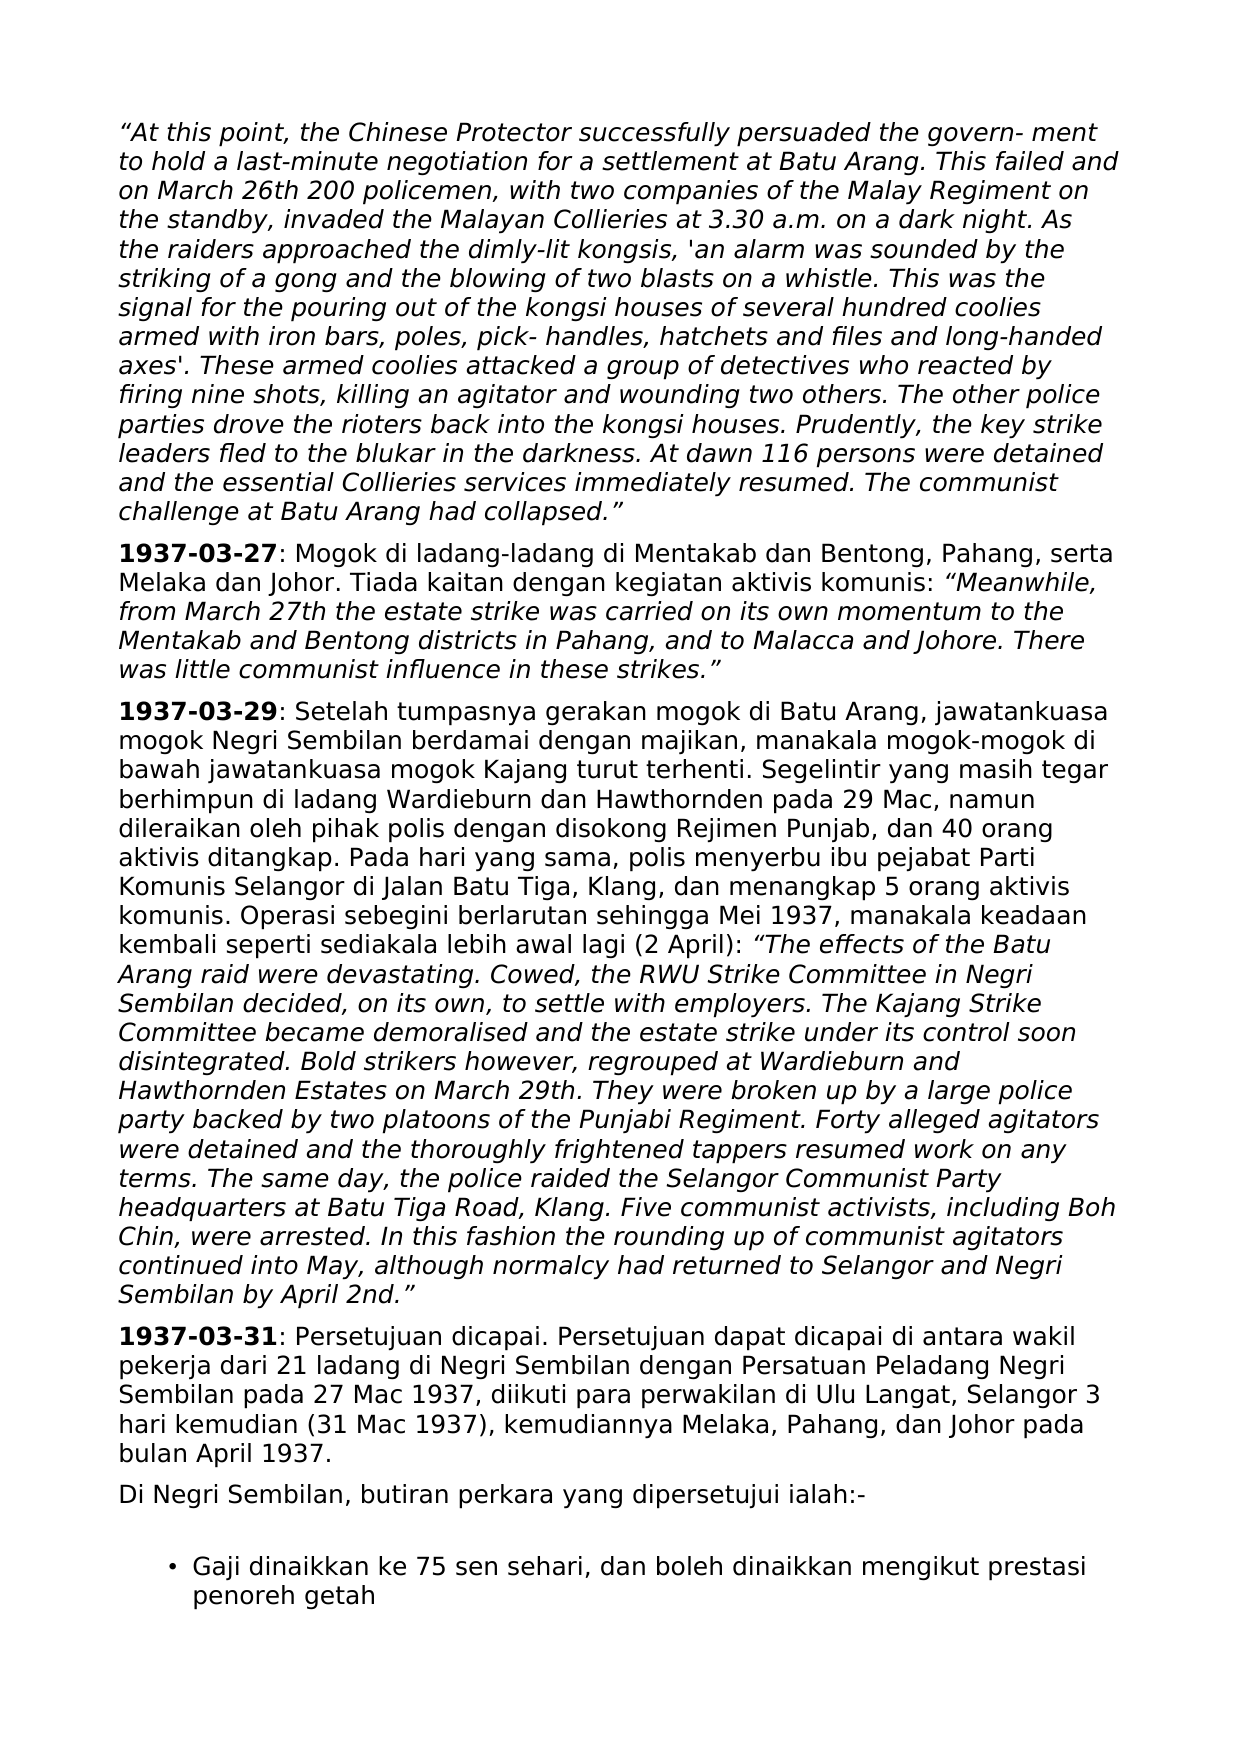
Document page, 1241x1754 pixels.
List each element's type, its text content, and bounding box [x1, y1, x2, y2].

list Gaji dinaikkan ke 75 sen sehari, dan boleh dinaikkan mengikut prestasi penoreh getah [177, 1552, 1122, 1610]
text “At this point, the Chinese Protector successfully persuaded the govern- ment to hold a last-minute negotiation for a settlement at Batu Arang. This failed and on March 26th 200 policemen, with two companies of the Malay Regiment on the standby, invaded the Malayan Collieries at 3.30 a.m. on a dark night. As the raiders approached the dimly-lit kongsis, 'an alarm was sounded by the striking of a gong and the blowing of two blasts on a whistle. This was the signal for the pouring out of the kongsi houses of several hundred coolies armed with iron bars, poles, pick- handles, hatchets and files and long-handed axes'. These armed coolies attacked a group of detectives who reacted by firing nine shots, killing an agitator and wounding two others. The other police parties drove the rioters back into the kongsi houses. Prudently, the key strike leaders fled to the blukar in the darkness. At dawn 116 persons were detained and the essential Collieries services immediately resumed. The communist challenge at Batu Arang had collapsed.” [118, 118, 1122, 526]
text 1937-03-29: Setelah tumpasnya gerakan mogok di Batu Arang, jawatankuasa mogok Negri Sembilan berdamai dengan majikan, manakala mogok-mogok di bawah jawatankuasa mogok Kajang turut terhenti. Segelintir yang masih tegar berhimpun di ladang Wardieburn dan Hawthornden pada 29 Mac, namun dileraikan oleh pihak polis dengan disokong Rejimen Punjab, dan 40 orang aktivis ditangkap. Pada hari yang sama, polis menyerbu ibu pejabat Parti Komunis Selangor di Jalan Batu Tiga, Klang, dan menangkap 5 orang aktivis komunis. Operasi sebegini berlarutan sehingga Mei 1937, manakala keadaan kembali seperti sediakala lebih awal lagi (2 April): “The effects of the Batu Arang raid were devastating. Cowed, the RWU Strike Committee in Negri Sembilan decided, on its own, to settle with employers. The Kajang Strike Committee became demoralised and the estate strike under its control soon disintegrated. Bold strikers however, regrouped at Wardieburn and Hawthornden Estates on March 29th. They were broken up by a large police party backed by two platoons of the Punjabi Regiment. Forty alleged agitators were detained and the thoroughly frightened tappers resumed work on any terms. The same day, the police raided the Selangor Communist Party headquarters at Batu Tiga Road, Klang. Five communist activists, including Boh Chin, were arrested. In this fashion the rounding up of communist agitators continued into May, although normalcy had returned to Selangor and Negri Sembilan by April 2nd.” [118, 697, 1122, 1310]
text Di Negri Sembilan, butiran perkara yang dipersetujui ialah:- [118, 1481, 1122, 1510]
text 1937-03-31: Persetujuan dicapai. Persetujuan dapat dicapai di antara wakil pekerja dari 21 ladang di Negri Sembilan dengan Persatuan Peladang Negri Sembilan pada 27 Mac 1937, diikuti para perwakilan di Ulu Langat, Selangor 3 hari kemudian (31 Mac 1937), kemudiannya Melaka, Pahang, dan Johor pada bulan April 1937. [118, 1322, 1122, 1468]
text 1937-03-27: Mogok di ladang-ladang di Mentakab dan Bentong, Pahang, serta Melaka dan Johor. Tiada kaitan dengan kegiatan aktivis komunis: “Meanwhile, from March 27th the estate strike was carried on its own momentum to the Mentakab and Bentong districts in Pahang, and to Malacca and Johore. There was little communist influence in these strikes.” [118, 539, 1122, 685]
